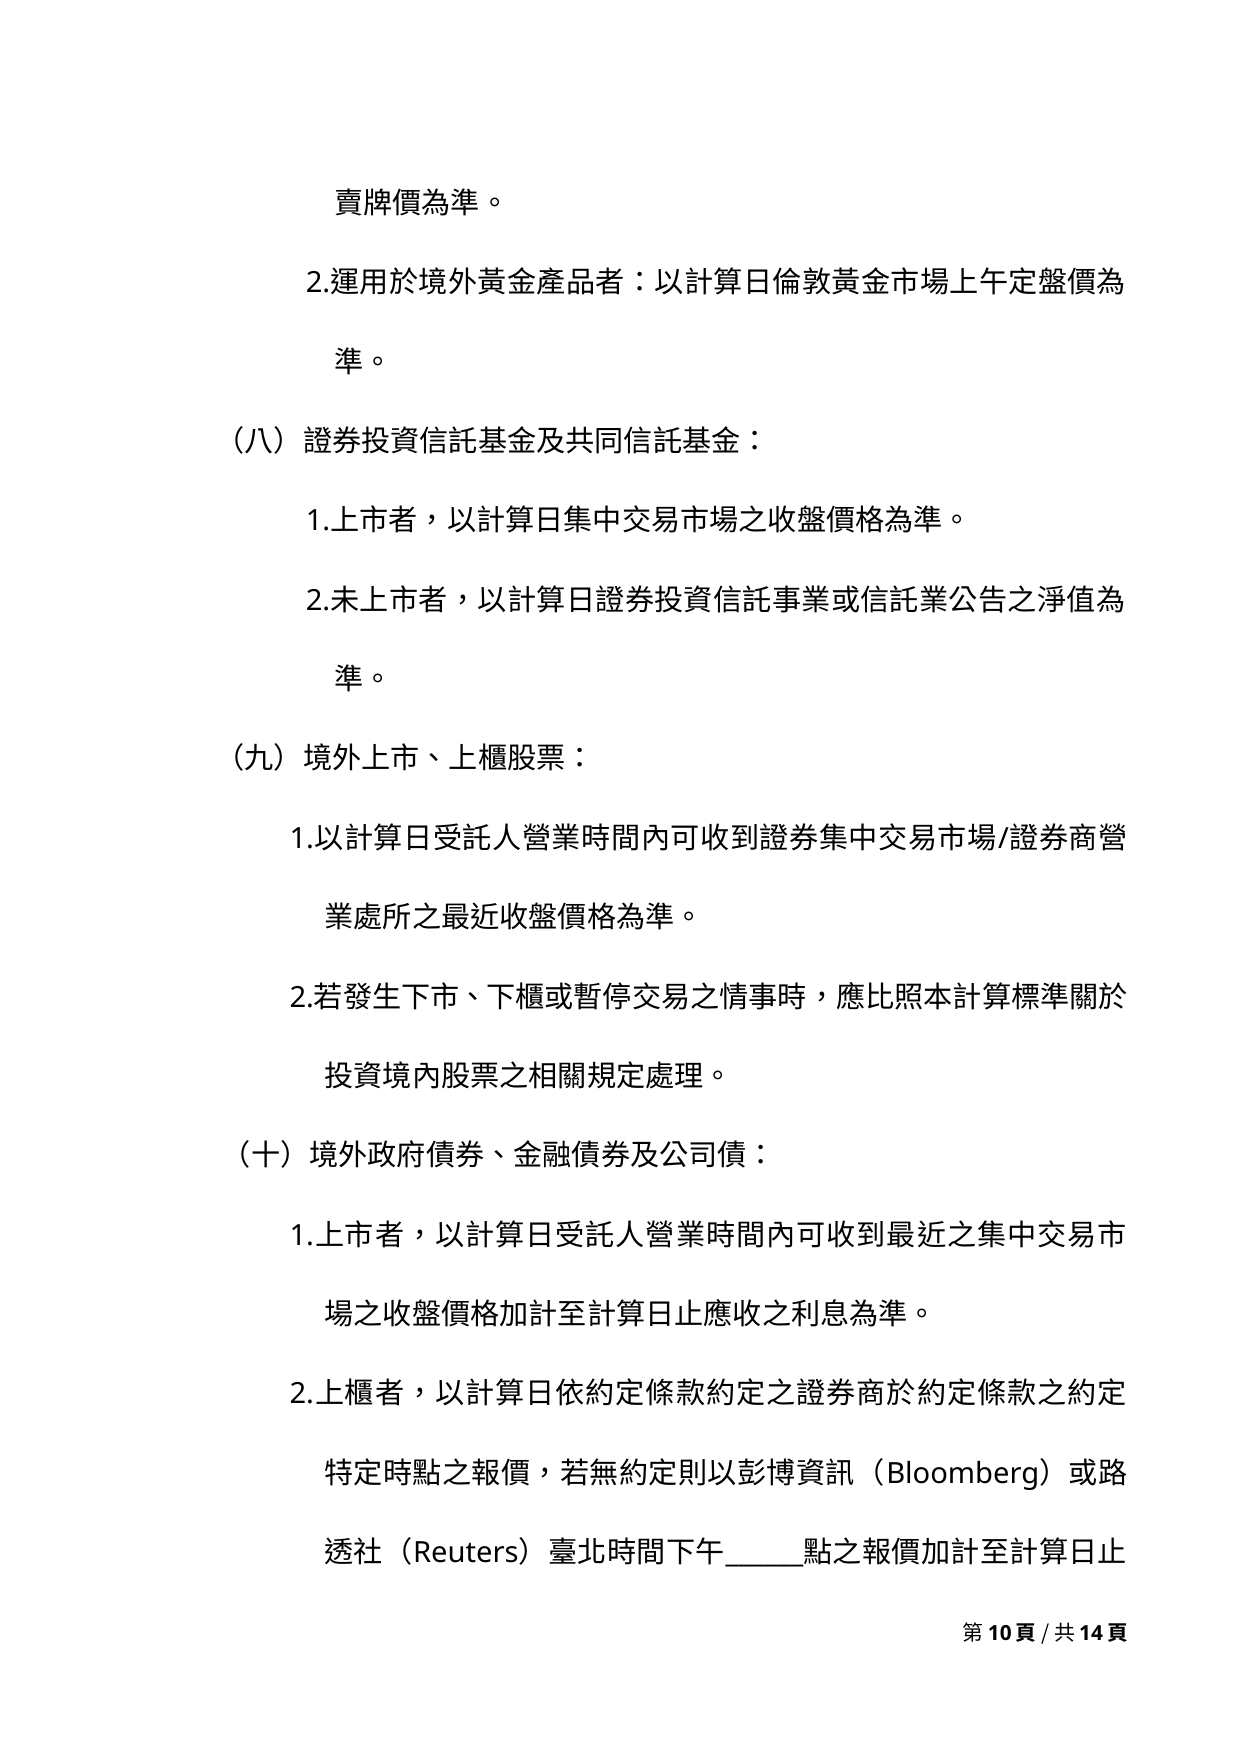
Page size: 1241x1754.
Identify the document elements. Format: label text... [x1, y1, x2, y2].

text 1.以計算日受託人營業時間內可收到證券集中交易市場/證券商營業處所之最近收盤價格為準。 [289, 796, 1128, 955]
text 1.上市者，以計算日集中交易市場之收盤價格為準。 [192, 478, 1128, 558]
text 2.若發生下市、下櫃或暫停交易之情事時，應比照本計算標準關於投資境內股票之相關規定處理。 [289, 955, 1128, 1113]
text 1.上市者，以計算日受託人營業時間內可收到最近之集中交易市場之收盤價格加計至計算日止應收之利息為準。 [289, 1193, 1128, 1352]
text 賣牌價為準。 [306, 161, 1128, 240]
text 2.未上市者，以計算日證券投資信託事業或信託業公告之淨值為準。 [306, 558, 1128, 717]
text （九）境外上市、上櫃股票： [215, 717, 1128, 796]
text 2.上櫃者，以計算日依約定條款約定之證券商於約定條款之約定特定時點之報價，若無約定則以彭博資訊（Bloomberg）或路透社（Reuters）臺北時間下午______點之報價加計至計算日止 [289, 1352, 1128, 1590]
text 2.運用於境外黃金產品者：以計算日倫敦黃金市場上午定盤價為準。 [306, 240, 1128, 399]
text （十）境外政府債券、金融債券及公司債： [179, 1113, 1128, 1193]
text （八）證券投資信託基金及共同信託基金： [215, 399, 1128, 478]
